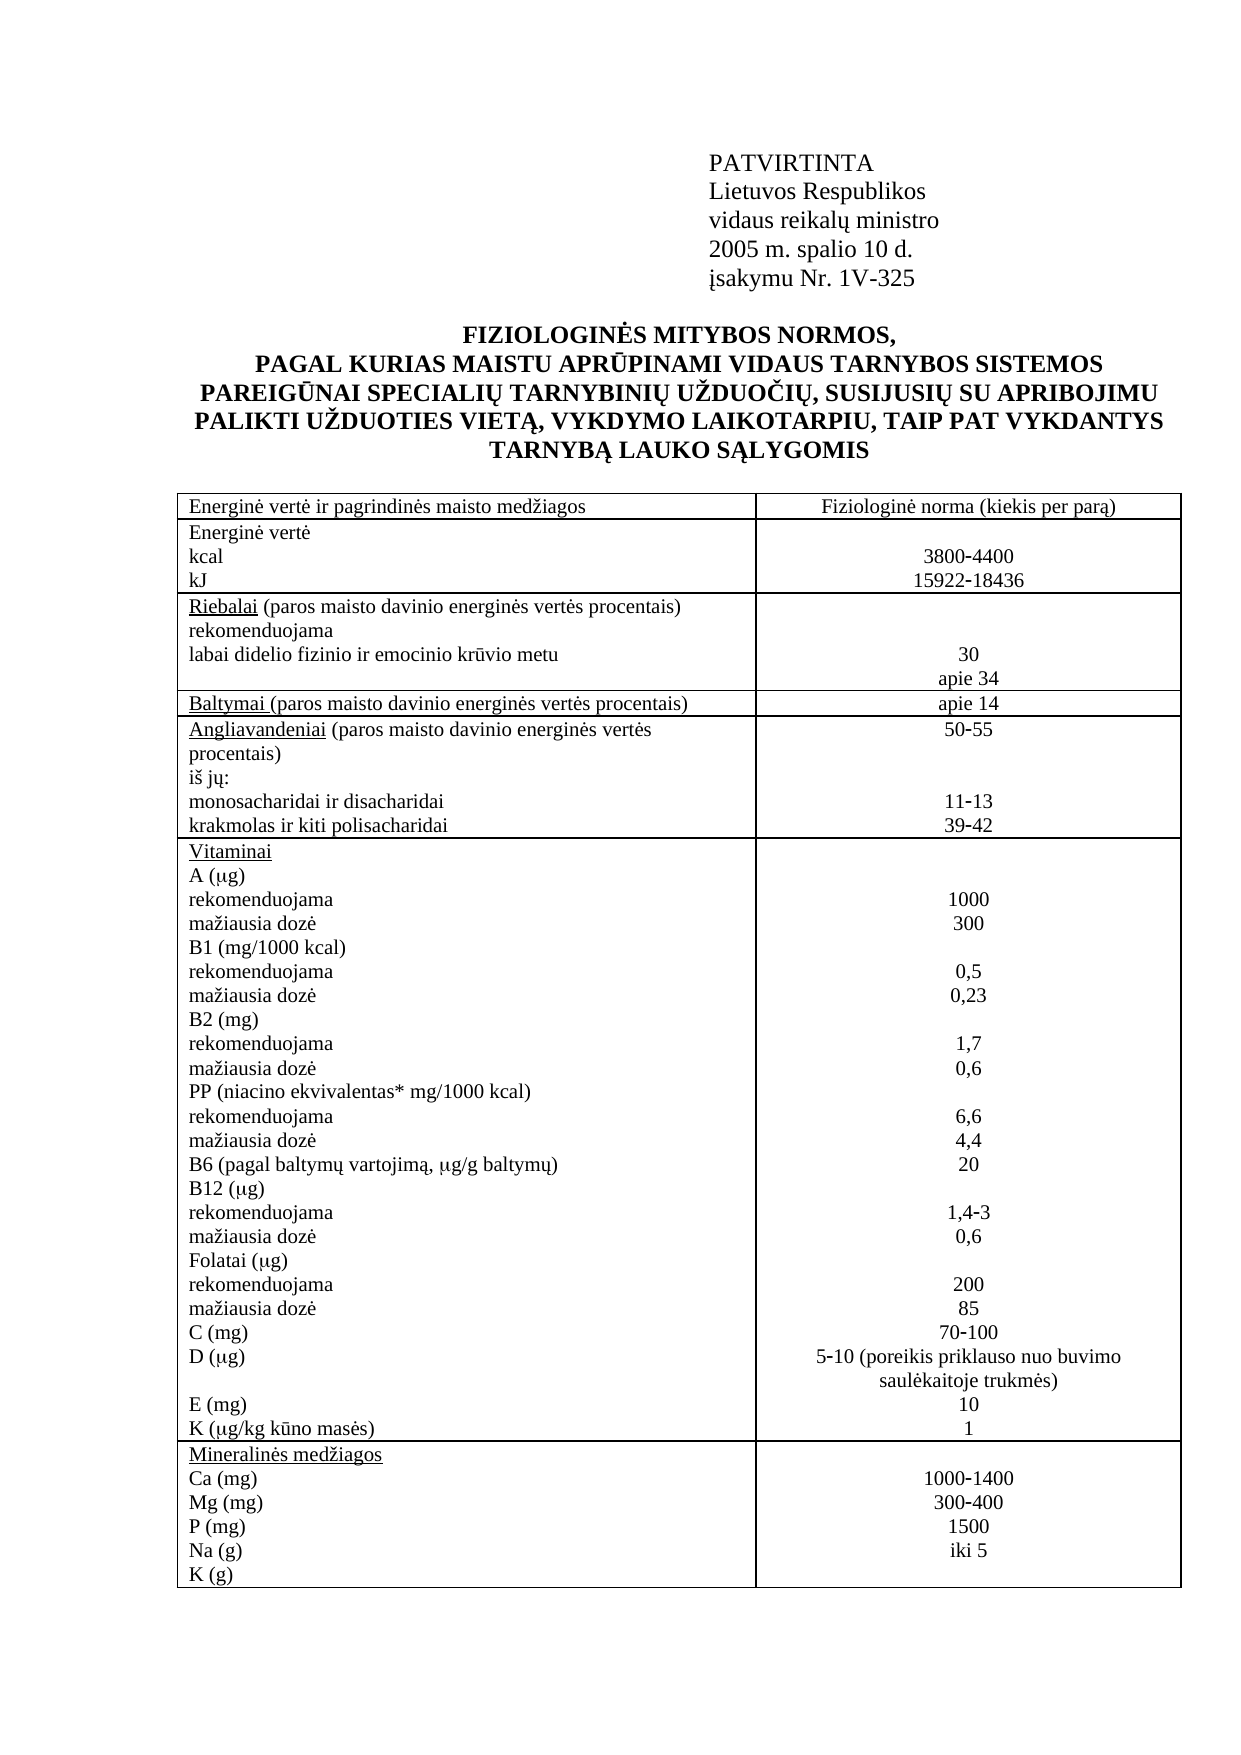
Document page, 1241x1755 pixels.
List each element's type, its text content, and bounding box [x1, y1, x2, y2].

table_cell 3800-4400 15922-18436 [757, 520, 1180, 592]
table_cell 30 apie 34 [757, 594, 1180, 690]
text FIZIOLOGINĖS MITYBOS NORMOS, [177, 320, 1181, 349]
text PATVIRTINTA [177, 148, 1181, 176]
table_cell Vitaminai A (mg) rekomenduojama mažiausia dozė B1 (mg/1000 kcal) rekomenduojama mažiausia dozė B2 (mg) rekomenduojama mažiausia dozė PP (niacino ekvivalentas* mg/1000 kcal) rekomenduojama mažiausia dozė B6 (pagal baltymų vartojimą, mg/g baltymų) B12 (mg) rekomenduojama mažiausia dozė Folatai (mg) rekomenduojama mažiausia dozė C (mg) D (mg) E (mg) K (mg/kg kūno masės) [178, 839, 755, 1440]
table_cell Baltymai (paros maisto davinio energinės vertės procentais) [178, 691, 755, 715]
table_cell Energinė vertė kcal kJ [178, 520, 755, 592]
text PAGAL KURIAS MAISTU APRŪPINAMI VIDAUS TARNYBOS SISTEMOS PAREIGŪNAI SPECIALIŲ TARNYBINIŲ UŽDUOČIŲ, SUSIJUSIŲ SU APRIBOJIMU PALIKTI UŽDUOTIES VIETĄ, VYKDYMO LAIKOTARPIU, TAIP PAT VYKDANTYS TARNYBĄ LAUKO SĄLYGOMIS [177, 349, 1181, 464]
table_cell Mineralinės medžiagos Ca (mg) Mg (mg) P (mg) Na (g) K (g) [178, 1442, 755, 1586]
table_cell Riebalai (paros maisto davinio energinės vertės procentais) rekomenduojama labai didelio fizinio ir emocinio krūvio metu [178, 594, 755, 690]
text įsakymu Nr. 1V-325 [177, 263, 1181, 291]
text Lietuvos Respublikos [177, 176, 1181, 205]
table_cell Angliavandeniai (paros maisto davinio energinės vertės procentais) iš jų: monosacharidai ir disacharidai krakmolas ir kiti polisacharidai [178, 717, 755, 837]
table_cell apie 14 [757, 691, 1180, 715]
table_cell 50-55 11-13 39-42 [757, 717, 1180, 837]
table_header Energinė vertė ir pagrindinės maisto medžiagos [178, 494, 755, 518]
text 2005 m. spalio 10 d. [177, 234, 1181, 263]
table_cell 1000-1400 300-400 1500 iki 5 [757, 1442, 1180, 1586]
table_cell 1000 300 0,5 0,23 1,7 0,6 6,6 4,4 20 1,4-3 0,6 200 85 70-100 5-10 (poreikis priklauso nuo buvimo saulėkaitoje trukmės) 10 1 [757, 839, 1180, 1440]
text vidaus reikalų ministro [177, 205, 1181, 234]
table_header Fiziologinė norma (kiekis per parą) [757, 494, 1180, 518]
